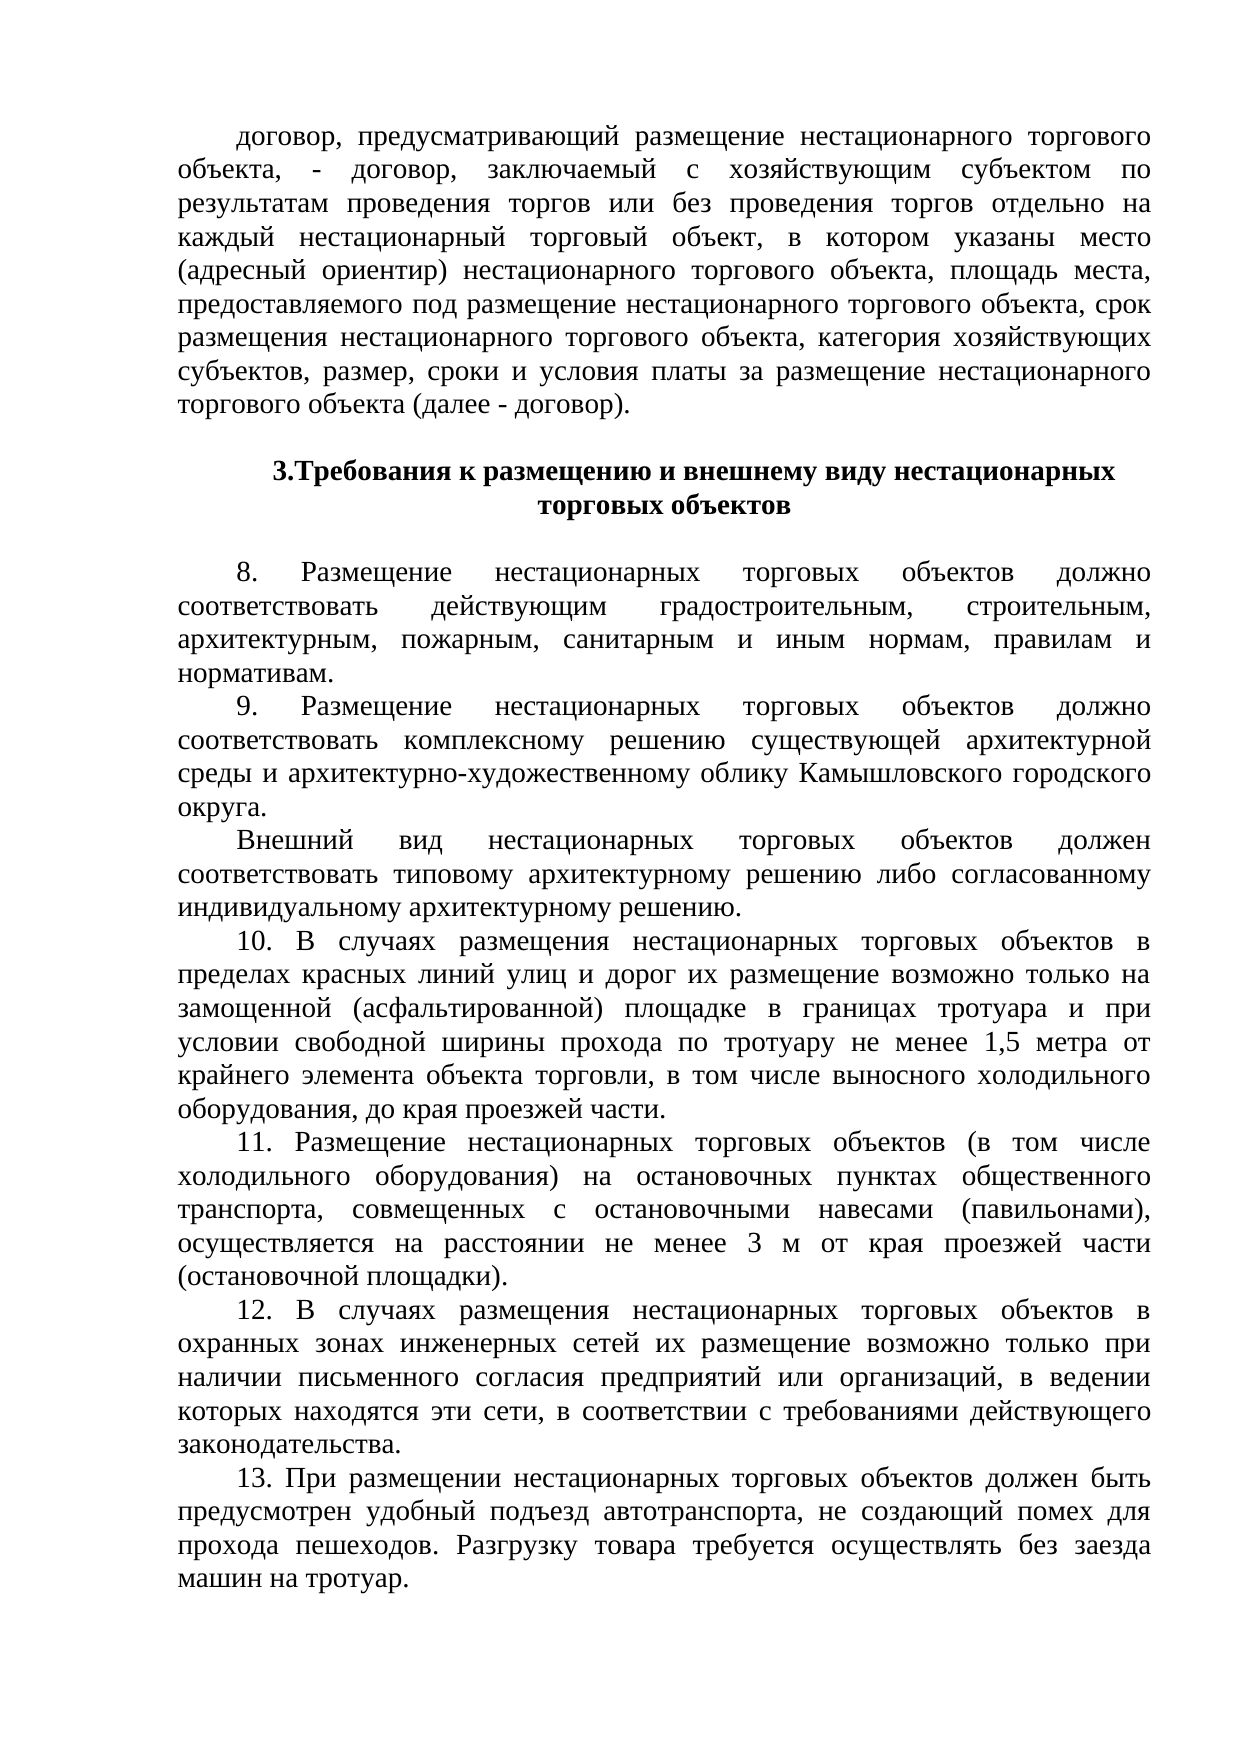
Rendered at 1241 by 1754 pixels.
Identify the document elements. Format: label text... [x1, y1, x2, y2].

text 9. Размещение нестационарных торговых объектов должно соответствовать комплексному решению существующей архитектурной среды и архитектурно-художественному облику Камышловского городского округа. [177, 688, 1152, 822]
text 10. В случаях размещения нестационарных торговых объектов в пределах красных линий улиц и дорог их размещение возможно только на замощенной (асфальтированной) площадке в границах тротуара и при условии свободной ширины прохода по тротуару не менее 1,5 метра от крайнего элемента объекта торговли, в том числе выносного холодильного оборудования, до края проезжей части. [177, 923, 1152, 1124]
text 11. Размещение нестационарных торговых объектов (в том числе холодильного оборудования) на остановочных пунктах общественного транспорта, совмещенных с остановочными навесами (павильонами), осуществляется на расстоянии не менее 3 м от края проезжей части (остановочной площадки). [177, 1124, 1152, 1292]
text 8. Размещение нестационарных торговых объектов должно соответствовать действующим градостроительным, строительным, архитектурным, пожарным, санитарным и иным нормам, правилам и нормативам. [177, 554, 1152, 688]
text Внешний вид нестационарных торговых объектов должен соответствовать типовому архитектурному решению либо согласованному индивидуальному архитектурному решению. [177, 822, 1152, 923]
text 13. При размещении нестационарных торговых объектов должен быть предусмотрен удобный подъезд автотранспорта, не создающий помех для прохода пешеходов. Разгрузку товара требуется осуществлять без заезда машин на тротуар. [177, 1460, 1152, 1594]
text договор, предусматривающий размещение нестационарного торгового объекта, - договор, заключаемый с хозяйствующим субъектом по результатам проведения торгов или без проведения торгов отдельно на каждый нестационарный торговый объект, в котором указаны место (адресный ориентир) нестационарного торгового объекта, площадь места, предоставляемого под размещение нестационарного торгового объекта, срок размещения нестационарного торгового объекта, категория хозяйствующих субъектов, размер, сроки и условия платы за размещение нестационарного торгового объекта (далее - договор). [177, 118, 1152, 420]
text 3.Требования к размещению и внешнему виду нестационарных торговых объектов [177, 453, 1152, 521]
text 12. В случаях размещения нестационарных торговых объектов в охранных зонах инженерных сетей их размещение возможно только при наличии письменного согласия предприятий или организаций, в ведении которых находятся эти сети, в соответствии с требованиями действующего законодательства. [177, 1292, 1152, 1460]
